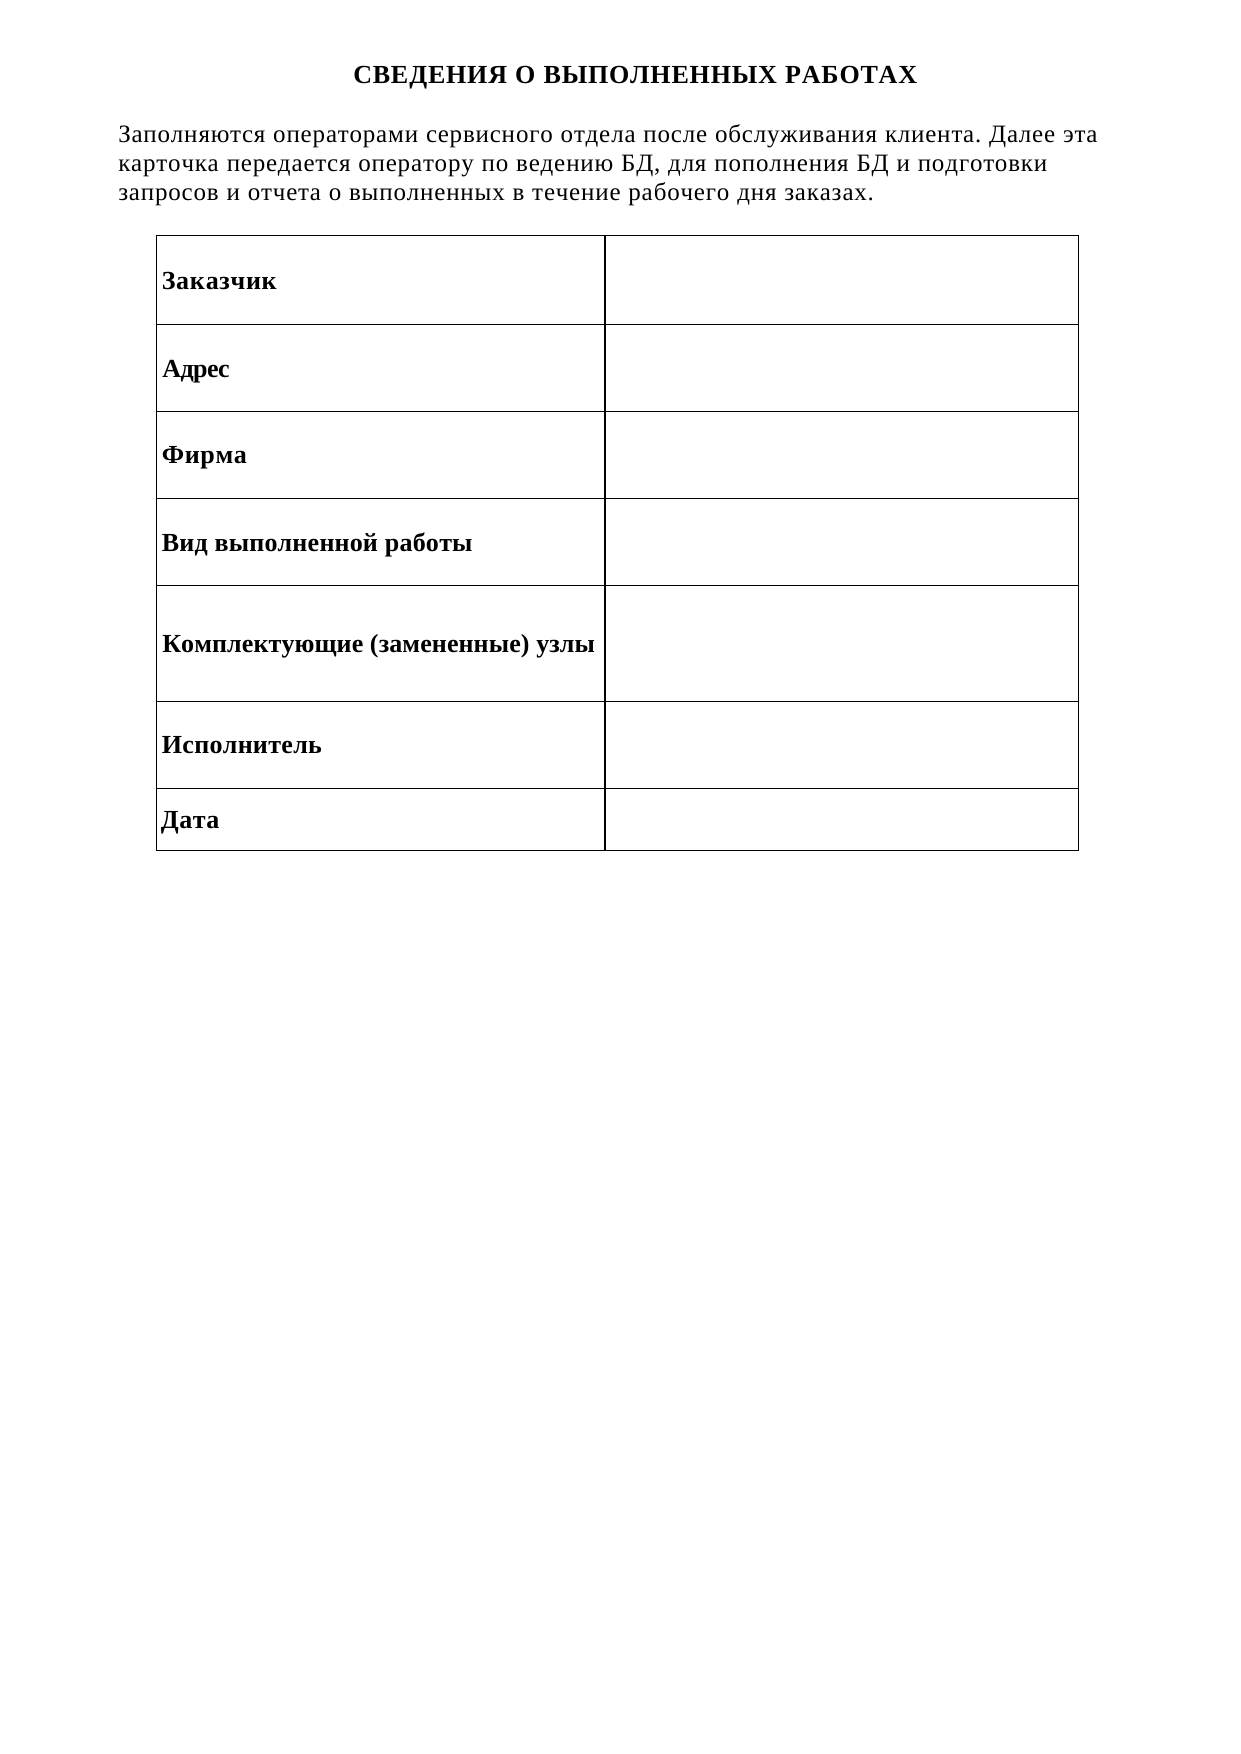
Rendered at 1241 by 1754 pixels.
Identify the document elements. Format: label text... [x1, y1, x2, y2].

table_cell Адрес [157, 325, 604, 411]
table_cell [606, 789, 1078, 849]
text Заполняются операторами сервисного отдела после обслуживания клиента. Далее эта карточка передается оператору по ведению БД, для пополнения БД и подготовки запросов и отчета о выполненных в течение рабочего дня заказах. [118, 119, 1122, 205]
table_cell [606, 586, 1078, 701]
table_header [606, 236, 1078, 324]
table_header Заказчик [157, 236, 604, 324]
text СВЕДЕНИЯ О ВЫПОЛНЕННЫХ РАБОТАХ [353, 59, 1122, 89]
table_cell Исполнитель [157, 702, 604, 788]
table_cell [606, 412, 1078, 498]
table_cell [606, 325, 1078, 411]
table_cell Комплектующие (замененные) узлы [157, 586, 604, 701]
table_cell Дата [157, 789, 604, 849]
table_cell [606, 499, 1078, 584]
table_cell [606, 702, 1078, 788]
table_cell Вид выполненной работы [157, 499, 604, 584]
table_cell Фирма [157, 412, 604, 498]
